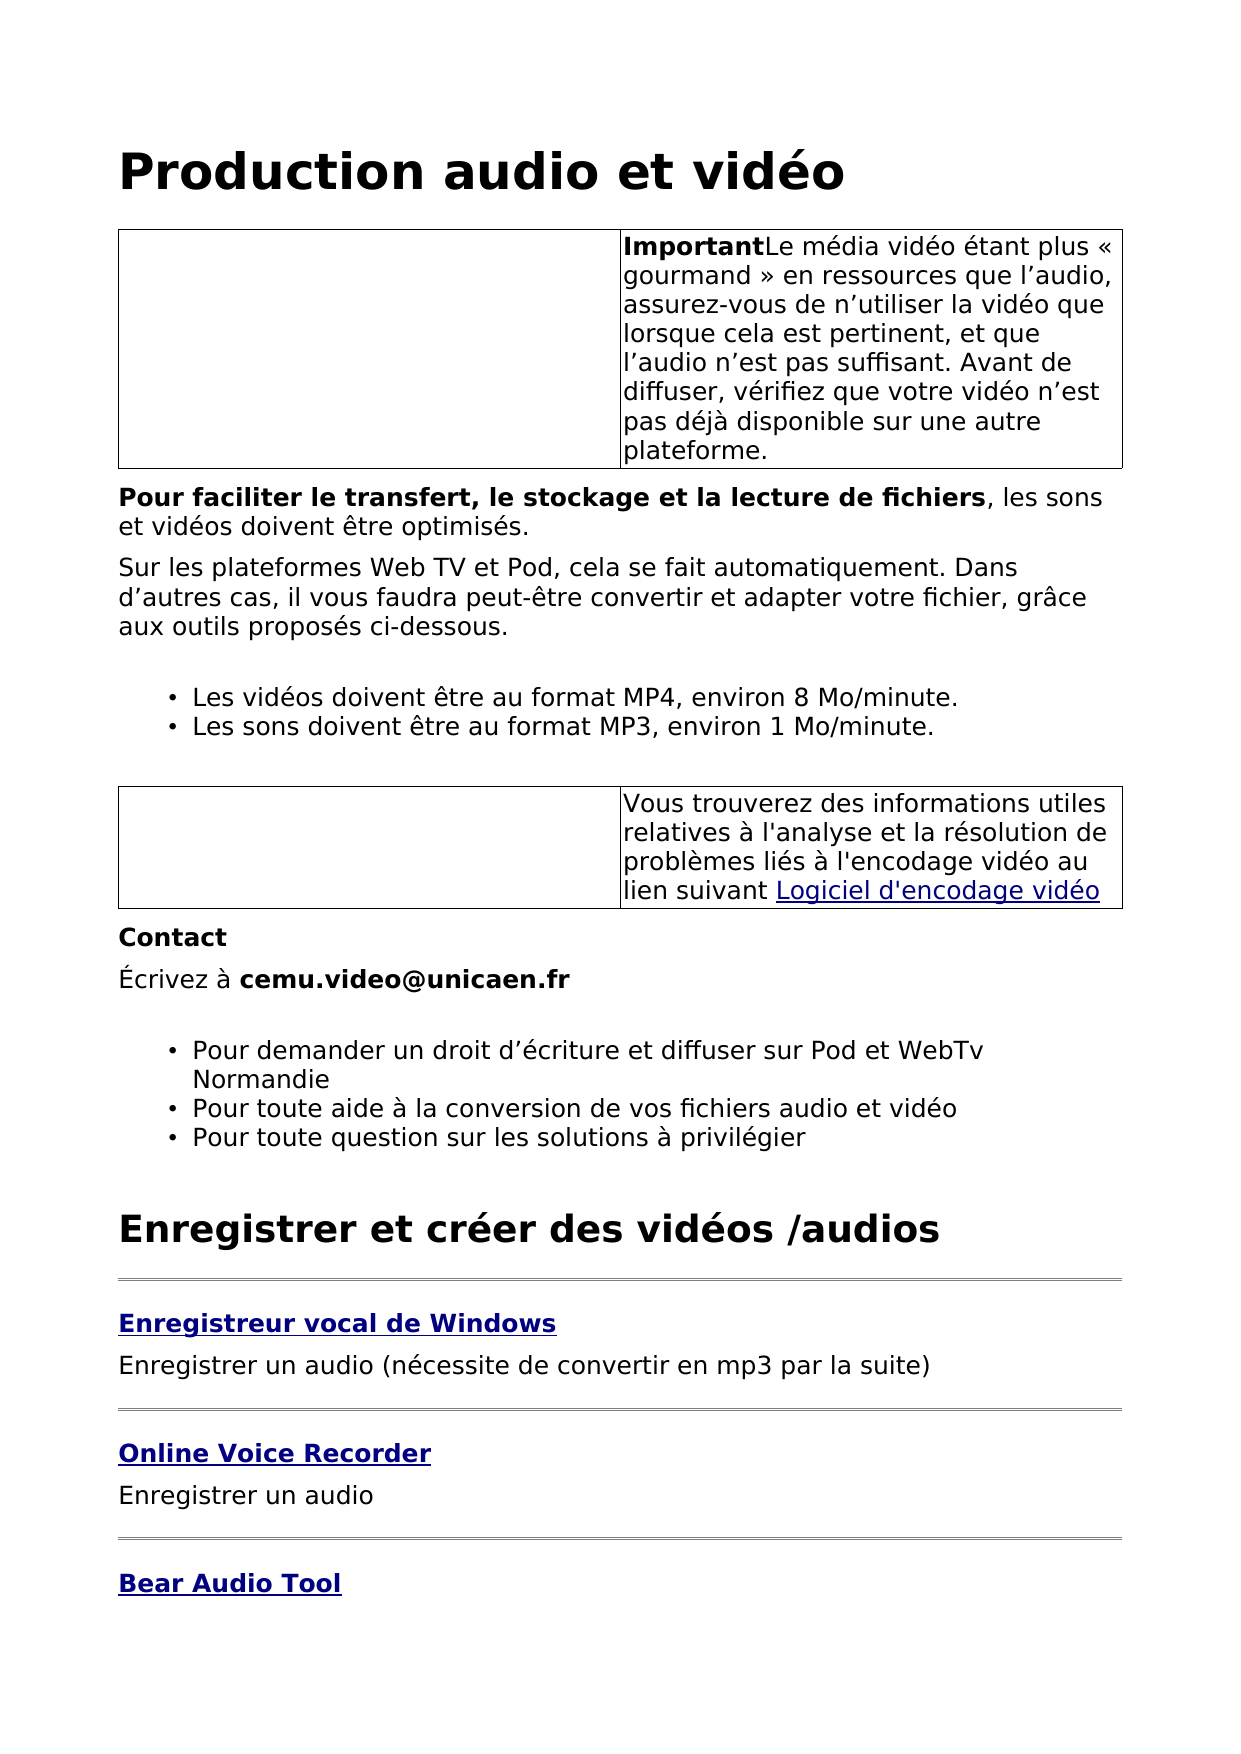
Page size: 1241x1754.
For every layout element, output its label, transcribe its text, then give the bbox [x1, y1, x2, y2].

text Sur les plateformes Web TV et Pod, cela se fait automatiquement. Dans d’autres cas, il vous faudra peut-être convertir et adapter votre fichier, grâce aux outils proposés ci-dessous. [118, 554, 1122, 641]
text Pour faciliter le transfert, le stockage et la lecture de fichiers, les sons et vidéos doivent être optimisés. [118, 483, 1122, 541]
subtitle Production audio et vidéo [118, 143, 1122, 201]
text Bear Audio Tool [118, 1569, 1122, 1598]
text Contact [118, 923, 1122, 952]
list Les vidéos doivent être au format MP4, environ 8 Mo/minute. [177, 683, 1122, 712]
text Enregistrer un audio [118, 1481, 1122, 1510]
list Pour demander un droit d’écriture et diffuser sur Pod et WebTv Normandie [177, 1036, 1122, 1094]
list Les sons doivent être au format MP3, environ 1 Mo/minute. [177, 712, 1122, 741]
list Pour toute question sur les solutions à privilégier [177, 1123, 1122, 1153]
subtitle Enregistrer et créer des vidéos /audios [118, 1207, 1122, 1251]
text Écrivez à cemu.video@unicaen.fr [118, 965, 1122, 994]
text Enregistrer un audio (nécessite de convertir en mp3 par la suite) [118, 1351, 1122, 1381]
table_header ImportantLe média vidéo étant plus « gourmand » en ressources que l’audio, assurez-vous de n’utiliser la vidéo que lorsque cela est pertinent, et que l’audio n’est pas suffisant. Avant de diffuser, vérifiez que votre vidéo n’est pas déjà disponible sur une autre plateforme. [621, 230, 1122, 468]
table_header [119, 787, 620, 908]
list Pour toute aide à la conversion de vos fichiers audio et vidéo [177, 1094, 1122, 1123]
text Online Voice Recorder [118, 1439, 1122, 1468]
text Enregistreur vocal de Windows [118, 1310, 1122, 1339]
table_header Vous trouverez des informations utiles relatives à l'analyse et la résolution de problèmes liés à l'encodage vidéo au lien suivant Logiciel d'encodage vidéo [621, 787, 1122, 908]
table_header [119, 230, 620, 468]
